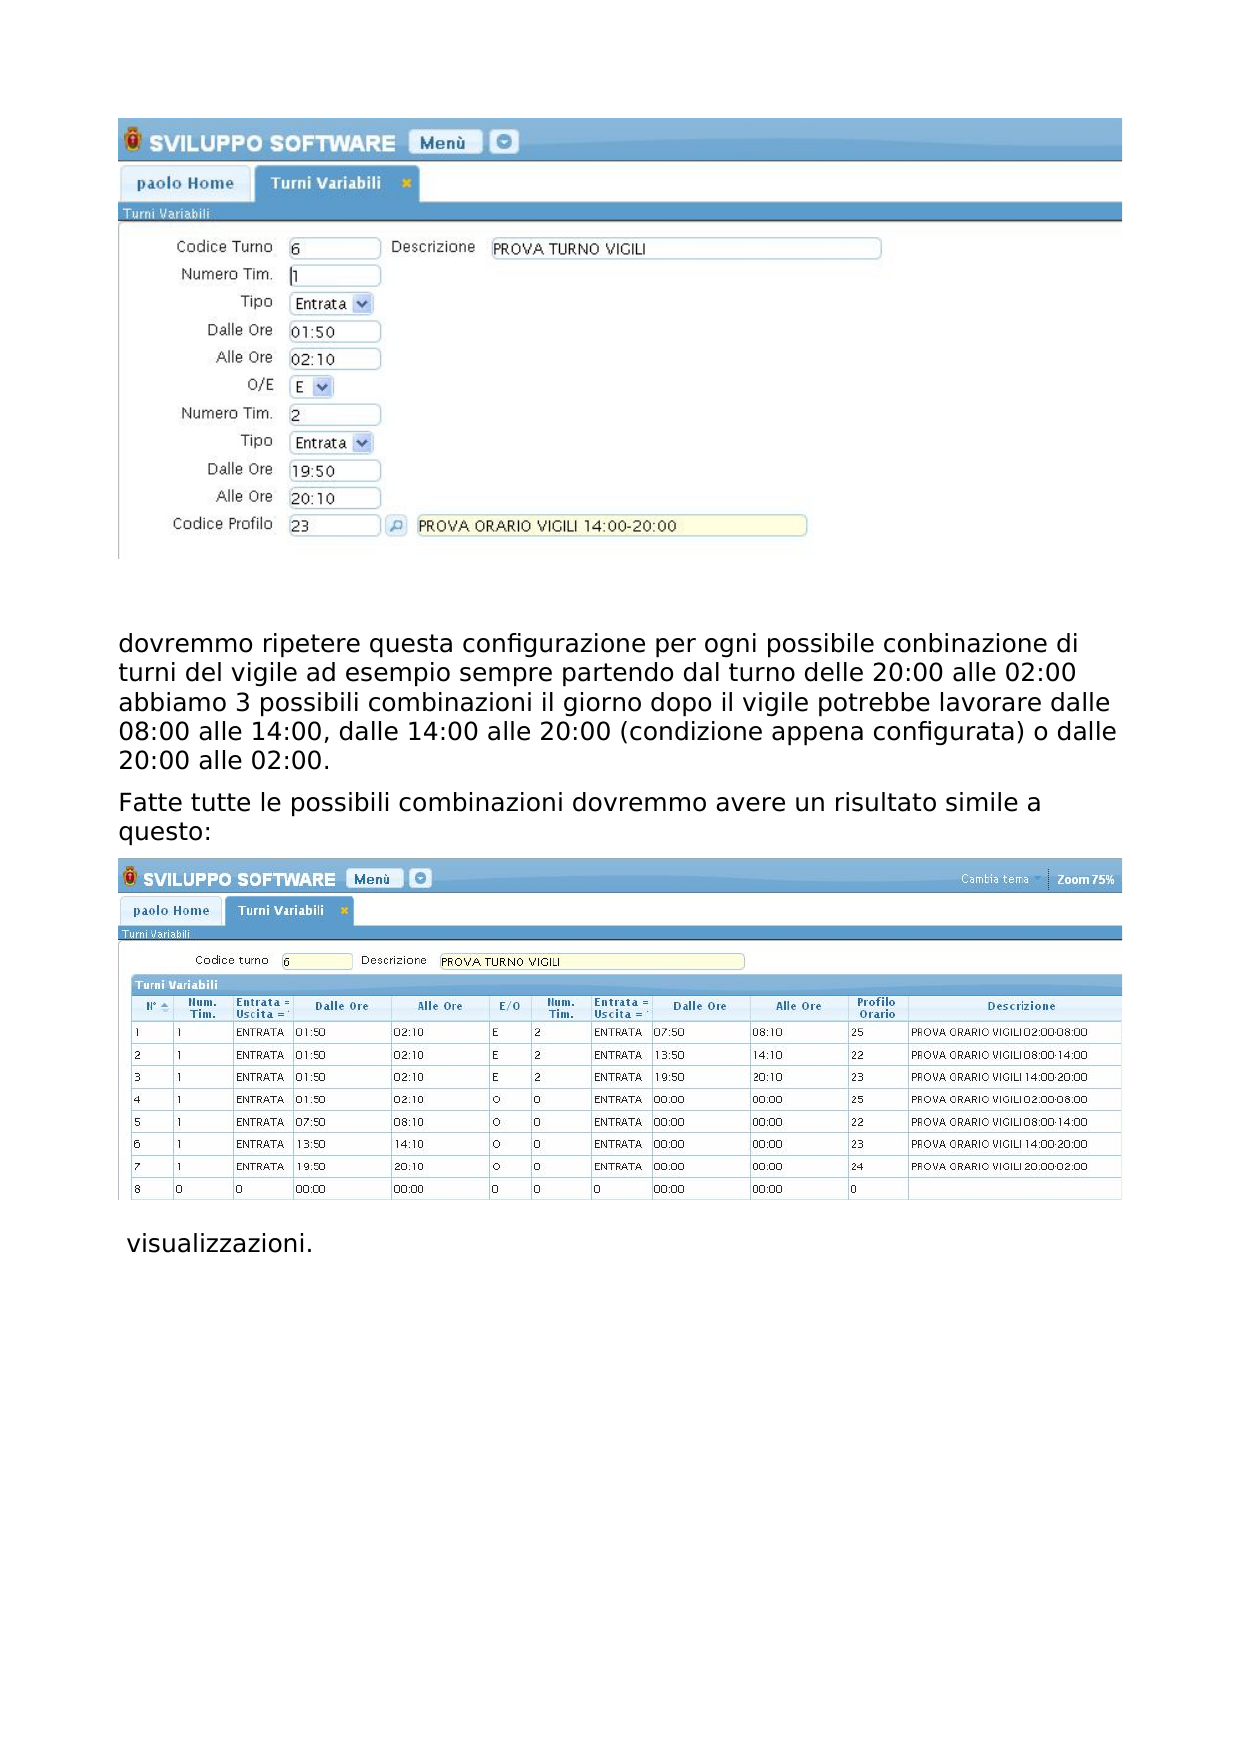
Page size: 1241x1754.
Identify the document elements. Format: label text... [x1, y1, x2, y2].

text visualizzazioni. [118, 1200, 1122, 1258]
picture [118, 858, 1123, 1200]
text dovremmo ripetere questa configurazione per ogni possibile conbinazione di turni del vigile ad esempio sempre partendo dal turno delle 20:00 alle 02:00 abbiamo 3 possibili combinazioni il giorno dopo il vigile potrebbe lavorare dalle 08:00 alle 14:00, dalle 14:00 alle 20:00 (condizione appena configurata) o dalle 20:00 alle 02:00. [118, 629, 1122, 775]
picture [118, 118, 1123, 559]
text Fatte tutte le possibili combinazioni dovremmo avere un risultato simile a questo: [118, 788, 1122, 846]
